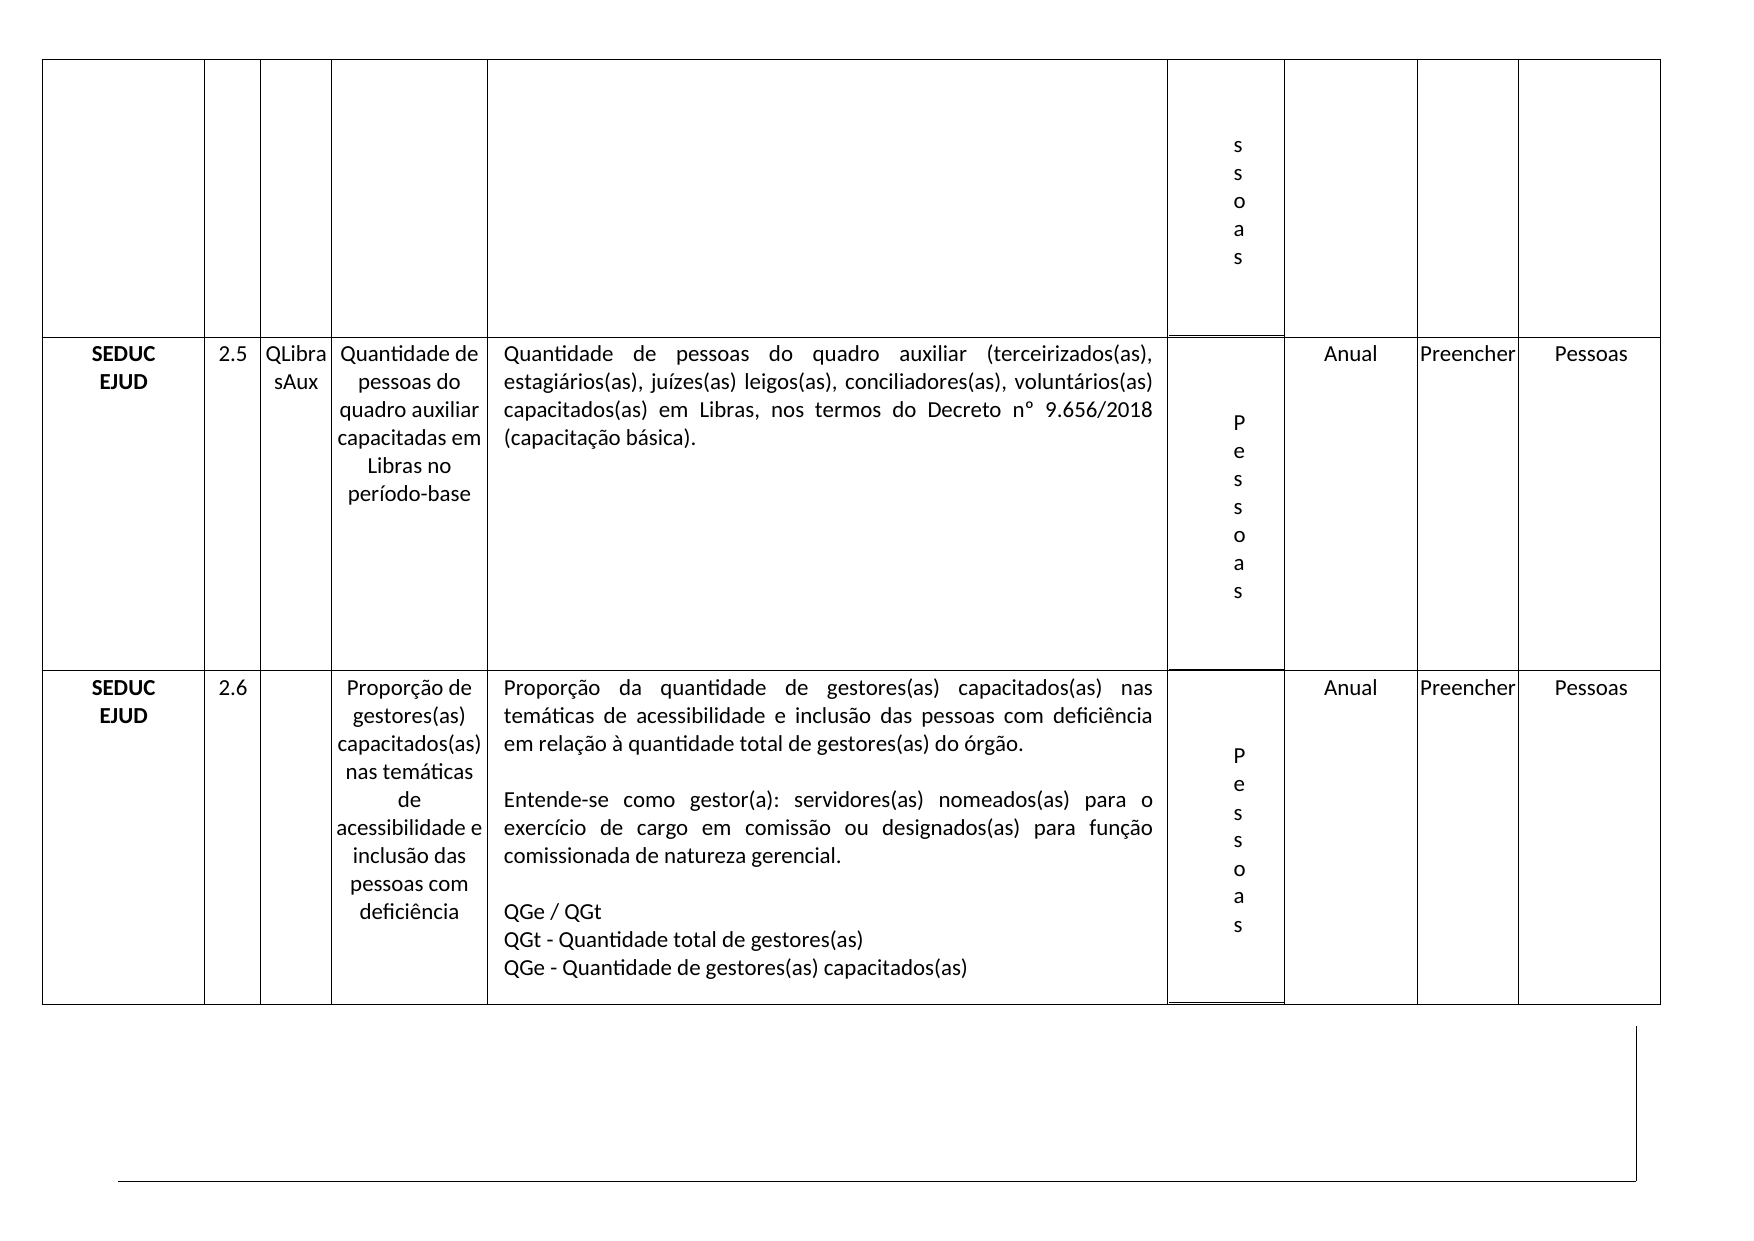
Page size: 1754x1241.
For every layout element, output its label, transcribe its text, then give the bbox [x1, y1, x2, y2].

table_cell SEDUC EJUD [43, 338, 204, 670]
table_cell [332, 60, 487, 337]
table_cell SEDUC EJUD [43, 671, 204, 1004]
table_cell [1285, 60, 1417, 337]
table_cell Quantidade de pessoas do quadro auxiliar (terceirizados(as), estagiários(as), juízes(as) leigos(as), conciliadores(as), voluntários(as) capacitados(as) em Libras, nos termos do Decreto nº 9.656/2018 (capacitação básica). [488, 338, 1167, 670]
table_cell Proporção de gestores(as) capacitados(as) nas temáticas de acessibilidade e inclusão das pessoas com deficiência [332, 671, 487, 1004]
table_cell [488, 60, 1167, 337]
table_cell [205, 60, 260, 337]
table_cell [43, 60, 204, 337]
table_cell [261, 60, 331, 337]
table_cell Preencher [1418, 338, 1518, 670]
table_cell Quantidade de pessoas do quadro auxiliar capacitadas em Libras no período-base [332, 338, 487, 670]
table_cell ssoas [1168, 60, 1284, 337]
table_cell Anual [1285, 671, 1417, 1004]
table_cell Pessoas [1168, 338, 1284, 670]
table_cell Pessoas [1168, 671, 1284, 1004]
table_cell Preencher [1418, 671, 1518, 1004]
table_cell Pessoas [1519, 671, 1660, 1004]
table_cell QLibrasAux [261, 338, 331, 670]
table_cell [261, 671, 331, 1004]
table_cell Anual [1285, 338, 1417, 670]
table_cell 2.5 [205, 338, 260, 670]
table_cell [1519, 60, 1660, 337]
table_cell 2.6 [205, 671, 260, 1004]
table_cell Proporção da quantidade de gestores(as) capacitados(as) nas temáticas de acessibilidade e inclusão das pessoas com deficiência em relação à quantidade total de gestores(as) do órgão. Entende-se como gestor(a): servidores(as) nomeados(as) para o exercício de cargo em comissão ou designados(as) para função comissionada de natureza gerencial. QGe / QGt QGt - Quantidade total de gestores(as) QGe - Quantidade de gestores(as) capacitados(as) [488, 671, 1167, 1004]
table_cell Pessoas [1519, 338, 1660, 670]
table_cell [1418, 60, 1518, 337]
